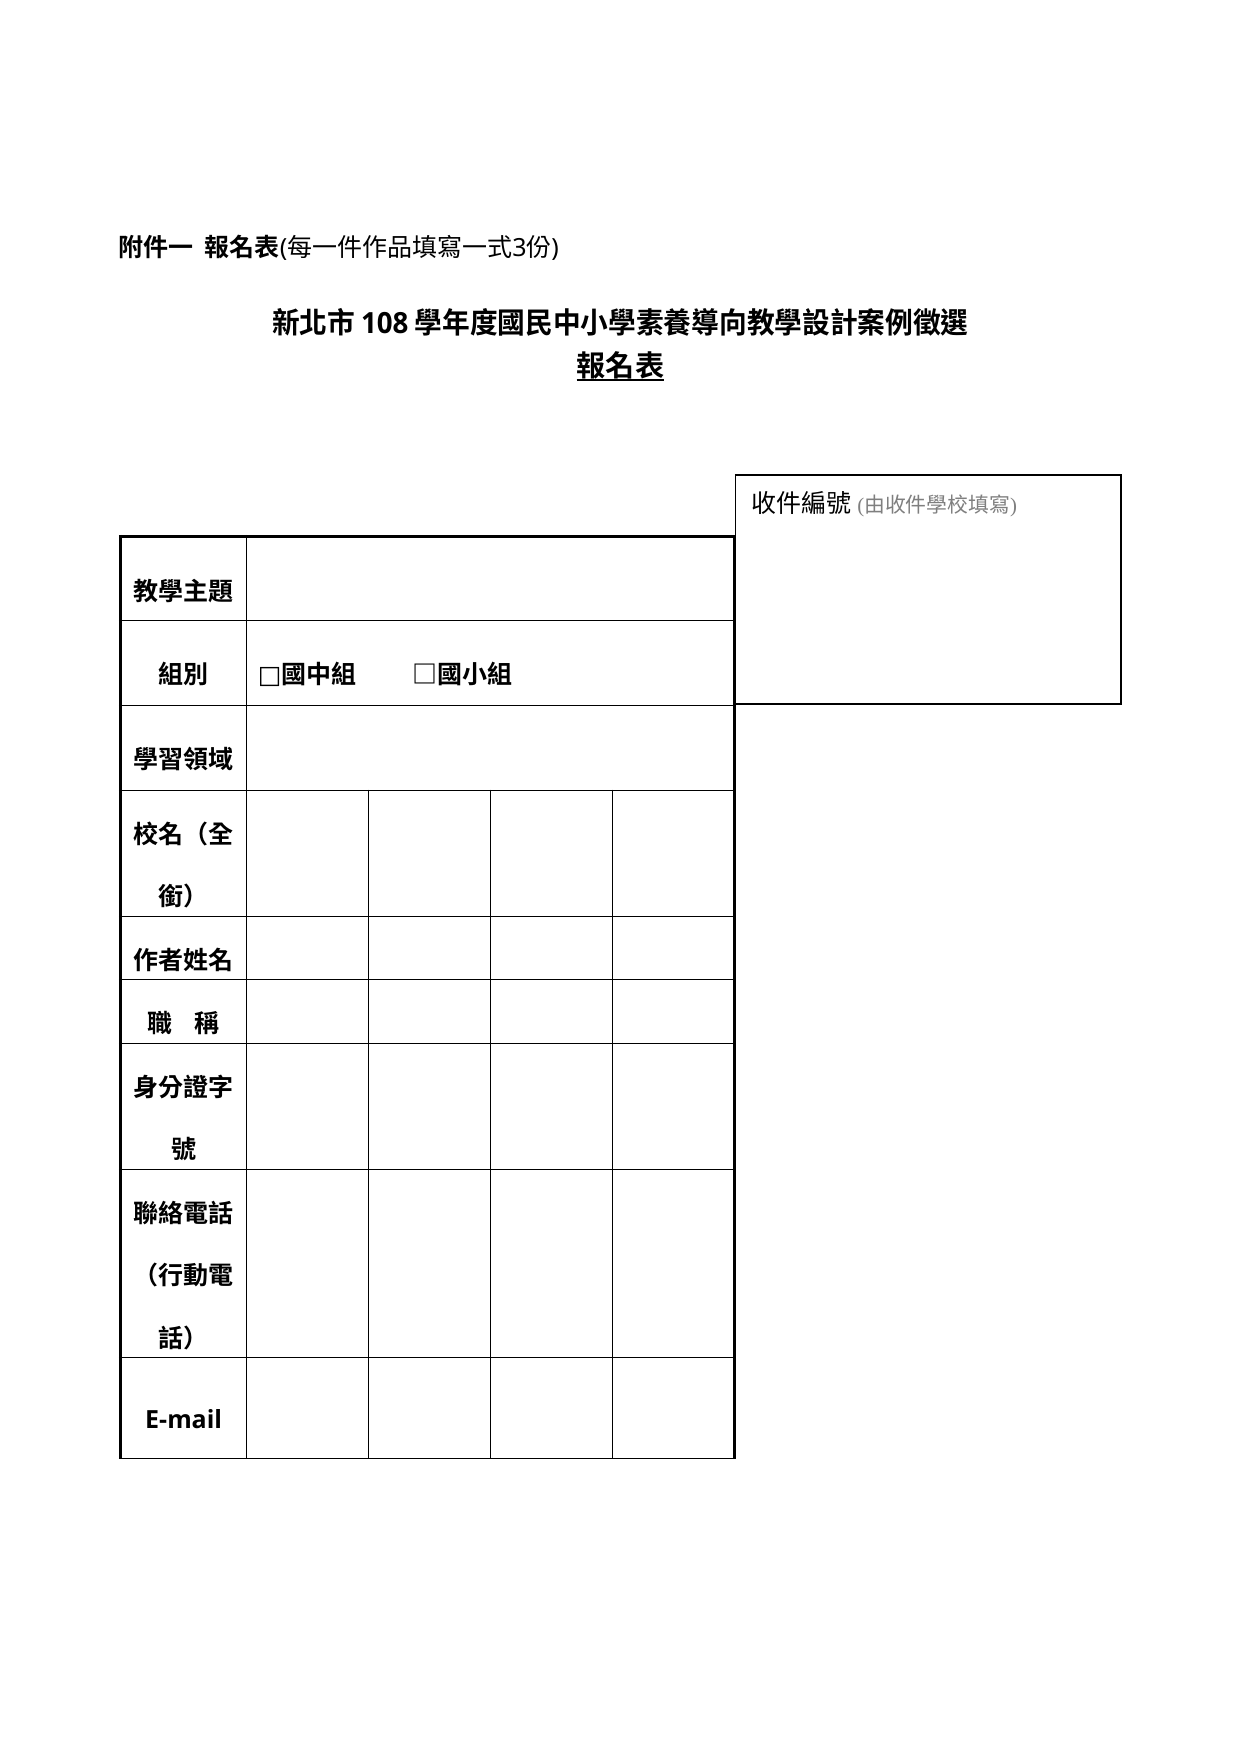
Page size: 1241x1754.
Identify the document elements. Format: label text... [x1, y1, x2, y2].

table_cell 身分證字號 [122, 1044, 246, 1169]
table_cell [247, 980, 368, 1043]
table_cell [613, 1044, 733, 1169]
text 新北市108學年度國民中小學素養導向教學設計案例徵選 [118, 300, 1122, 342]
table_cell [613, 1358, 733, 1458]
table_cell □國中組 □國小組 [247, 621, 733, 704]
table_cell [491, 1358, 612, 1458]
table_cell [491, 917, 612, 979]
text 報名表 [118, 342, 1122, 385]
table_cell [491, 791, 612, 916]
table_header [247, 538, 733, 620]
table_cell [613, 917, 733, 979]
table_cell [247, 1170, 368, 1357]
text 收件編號 (由收件學校填寫) [751, 483, 1106, 519]
table_cell [369, 1358, 490, 1458]
table_cell [247, 1358, 368, 1458]
table_cell [491, 1044, 612, 1169]
table_cell [369, 791, 490, 916]
table_cell [247, 917, 368, 979]
table_cell [369, 980, 490, 1043]
table_cell 組別 [122, 621, 246, 704]
table_cell 職 稱 [122, 980, 246, 1043]
table_cell [613, 980, 733, 1043]
table_cell [491, 980, 612, 1043]
table_cell [491, 1170, 612, 1357]
table_header 教學主題 [122, 538, 246, 620]
table_cell [613, 1170, 733, 1357]
table_cell [369, 1170, 490, 1357]
table_cell [369, 917, 490, 979]
table_cell [247, 1044, 368, 1169]
table_cell [247, 791, 368, 916]
table_cell [247, 706, 733, 789]
table_cell 聯絡電話 （行動電話） [122, 1170, 246, 1357]
table_cell [613, 791, 733, 916]
table_cell 校名（全銜） [122, 791, 246, 916]
table_cell 學習領域 [122, 706, 246, 789]
table_cell 作者姓名 [122, 917, 246, 979]
table_cell [369, 1044, 490, 1169]
text 附件一 報名表(每一件作品填寫一式3份) [118, 203, 1122, 266]
table_cell E-mail [122, 1358, 246, 1458]
